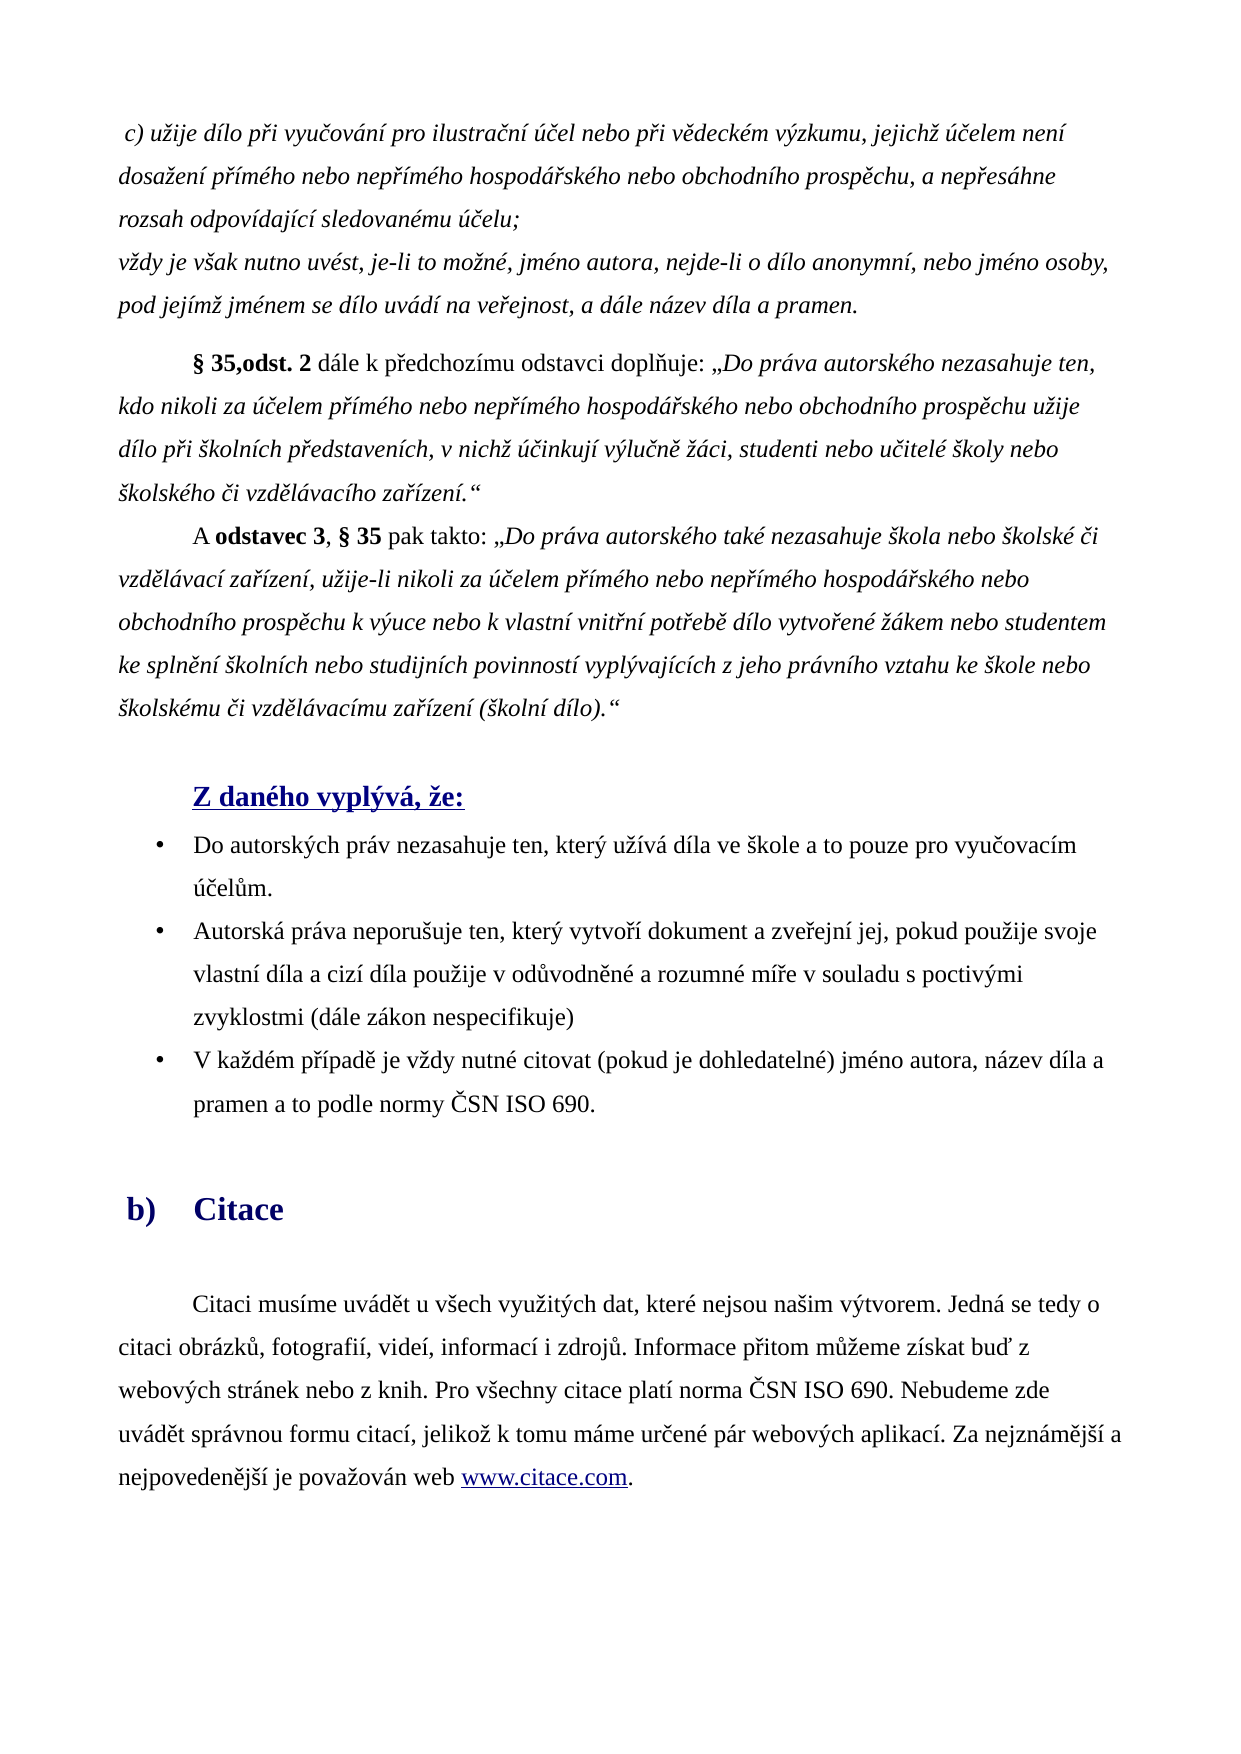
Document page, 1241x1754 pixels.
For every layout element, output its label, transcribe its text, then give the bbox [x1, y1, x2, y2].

subtitle Citace [118, 1189, 1122, 1228]
list V každém případě je vždy nutné citovat (pokud je dohledatelné) jméno autora, název díla a pramen a to podle normy ČSN ISO 690. [156, 1046, 1122, 1117]
text A odstavec 3, § 35 pak takto: „Do práva autorského také nezasahuje škola nebo školské či vzdělávací zařízení, užije-li nikoli za účelem přímého nebo nepřímého hospodářského nebo obchodního prospěchu k výuce nebo k vlastní vnitřní potřebě dílo vytvořené žákem nebo studentem ke splnění školních nebo studijních povinností vyplývajících z jeho právního vztahu ke škole nebo školskému či vzdělávacímu zařízení (školní dílo).“ [118, 521, 1122, 722]
text Z daného vyplývá, že: [118, 779, 1122, 813]
text c) užije dílo při vyučování pro ilustrační účel nebo při vědeckém výzkumu, jejichž účelem není dosažení přímého nebo nepřímého hospodářského nebo obchodního prospěchu, a nepřesáhne rozsah odpovídající sledovanému účelu; vždy je však nutno uvést, je-li to možné, jméno autora, nejde-li o dílo anonymní, nebo jméno osoby, pod jejímž jménem se dílo uvádí na veřejnost, a dále název díla a pramen. [118, 118, 1122, 319]
list Autorská práva neporušuje ten, který vytvoří dokument a zveřejní jej, pokud použije svoje vlastní díla a cizí díla použije v odůvodněné a rozumné míře v souladu s poctivými zvyklostmi (dále zákon nespecifikuje) [156, 916, 1122, 1031]
text Citaci musíme uvádět u všech využitých dat, které nejsou našim výtvorem. Jedná se tedy o citaci obrázků, fotografií, videí, informací i zdrojů. Informace přitom můžeme získat buď z webových stránek nebo z knih. Pro všechny citace platí norma ČSN ISO 690. Nebudeme zde uvádět správnou formu citací, jelikož k tomu máme určené pár webových aplikací. Za nejznámější a nejpovedenější je považován web www.citace.com. [118, 1289, 1122, 1491]
text § 35,odst. 2 dále k předchozímu odstavci doplňuje: „Do práva autorského nezasahuje ten, kdo nikoli za účelem přímého nebo nepřímého hospodářského nebo obchodního prospěchu užije dílo při školních představeních, v nichž účinkují výlučně žáci, studenti nebo učitelé školy nebo školského či vzdělávacího zařízení.“ [118, 348, 1122, 506]
list Do autorských práv nezasahuje ten, který užívá díla ve škole a to pouze pro vyučovacím účelům. [156, 830, 1122, 902]
